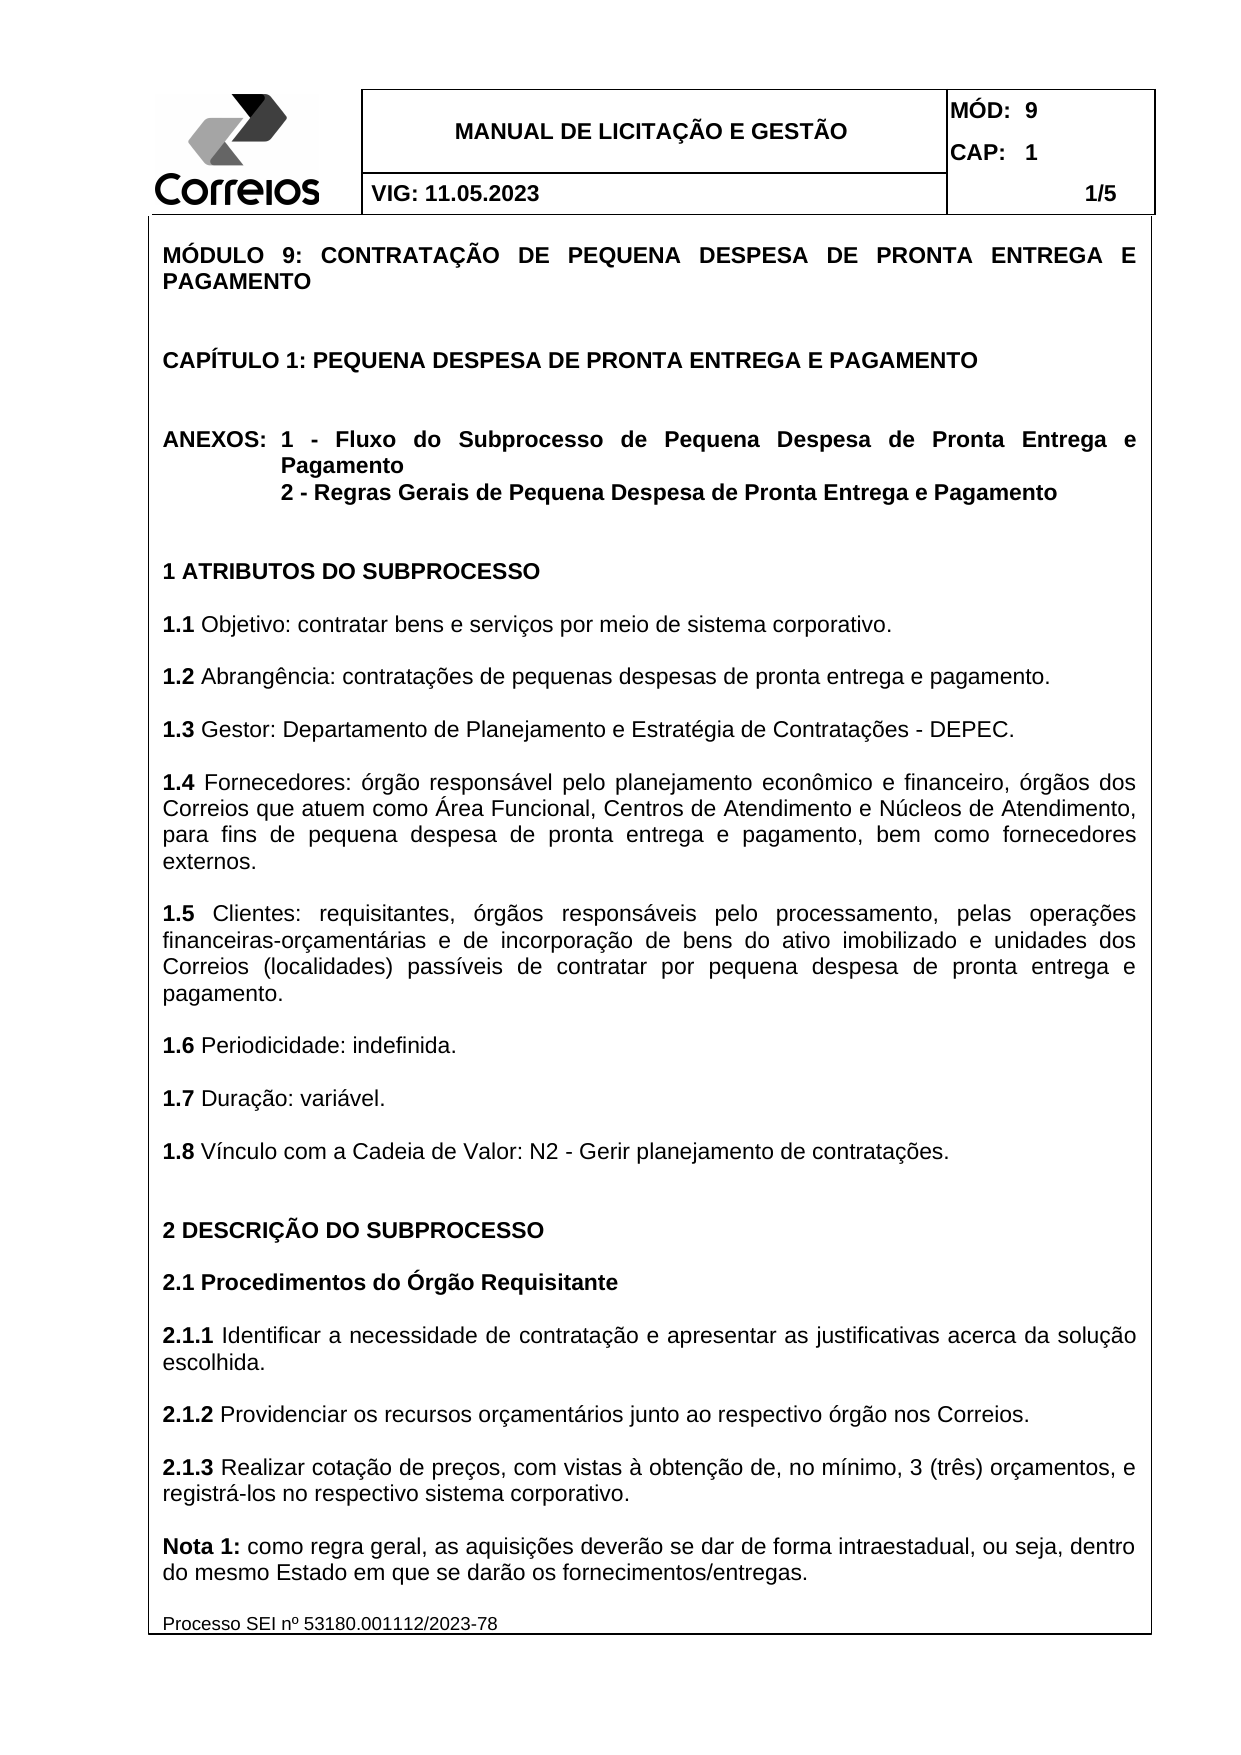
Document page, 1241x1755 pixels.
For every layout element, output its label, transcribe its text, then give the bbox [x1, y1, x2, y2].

text 2 DESCRIÇÃO DO SUBPROCESSO [162, 1217, 1137, 1243]
text 2.1.3 Realizar cotação de preços, com vistas à obtenção de, no mínimo, 3 (três) orçamentos, e registrá‑los no respectivo sistema corporativo. [162, 1454, 1137, 1507]
text ANEXOS: 1 ‑ Fluxo do Subprocesso de Pequena Despesa de Pronta Entrega e Pagamento [162, 426, 1137, 479]
text 1.3 Gestor: Departamento de Planejamento e Estratégia de Contratações ‑ DEPEC. [162, 716, 1137, 742]
text CAPÍTULO 1: PEQUENA DESPESA DE PRONTA ENTREGA E PAGAMENTO [162, 347, 1137, 373]
text 2.1 Procedimentos do Órgão Requisitante [162, 1269, 1137, 1296]
text Nota 1: como regra geral, as aquisições deverão se dar de forma intraestadual, ou seja, dentro do mesmo Estado em que se darão os fornecimentos/entregas. [162, 1533, 1137, 1586]
subtitle 1.5 Clientes: requisitantes, órgãos responsáveis pelo processamento, pelas operações financeiras‑orçamentárias e de incorporação de bens do ativo imobilizado e unidades dos Correios (localidades) passíveis de contratar por pequena despesa de pronta entrega e pagamento. [162, 900, 1137, 1006]
text 1.8 Vínculo com a Cadeia de Valor: N2 ‑ Gerir planejamento de contratações. [162, 1138, 1137, 1164]
text MÓDULO 9: CONTRATAÇÃO DE PEQUENA DESPESA DE PRONTA ENTREGA E PAGAMENTO [162, 242, 1137, 294]
text 1 ATRIBUTOS DO SUBPROCESSO [162, 558, 1137, 584]
text 1.7 Duração: variável. [162, 1085, 1137, 1111]
text 2.1.2 Providenciar os recursos orçamentários junto ao respectivo órgão nos Correios. [162, 1401, 1137, 1427]
text 2 ‑ Regras Gerais de Pequena Despesa de Pronta Entrega e Pagamento [281, 479, 1137, 505]
subtitle 1.4 Fornecedores: órgão responsável pelo planejamento econômico e financeiro, órgãos dos Correios que atuem como Área Funcional, Centros de Atendimento e Núcleos de Atendimento, para fins de pequena despesa de pronta entrega e pagamento, bem como fornecedores externos. [162, 769, 1137, 874]
text 1.1 Objetivo: contratar bens e serviços por meio de sistema corporativo. [162, 611, 1137, 637]
text 2.1.1 Identificar a necessidade de contratação e apresentar as justificativas acerca da solução escolhida. [162, 1322, 1137, 1375]
text 1.2 Abrangência: contratações de pequenas despesas de pronta entrega e pagamento. [162, 663, 1137, 689]
text 1.6 Periodicidade: indefinida. [162, 1032, 1137, 1058]
